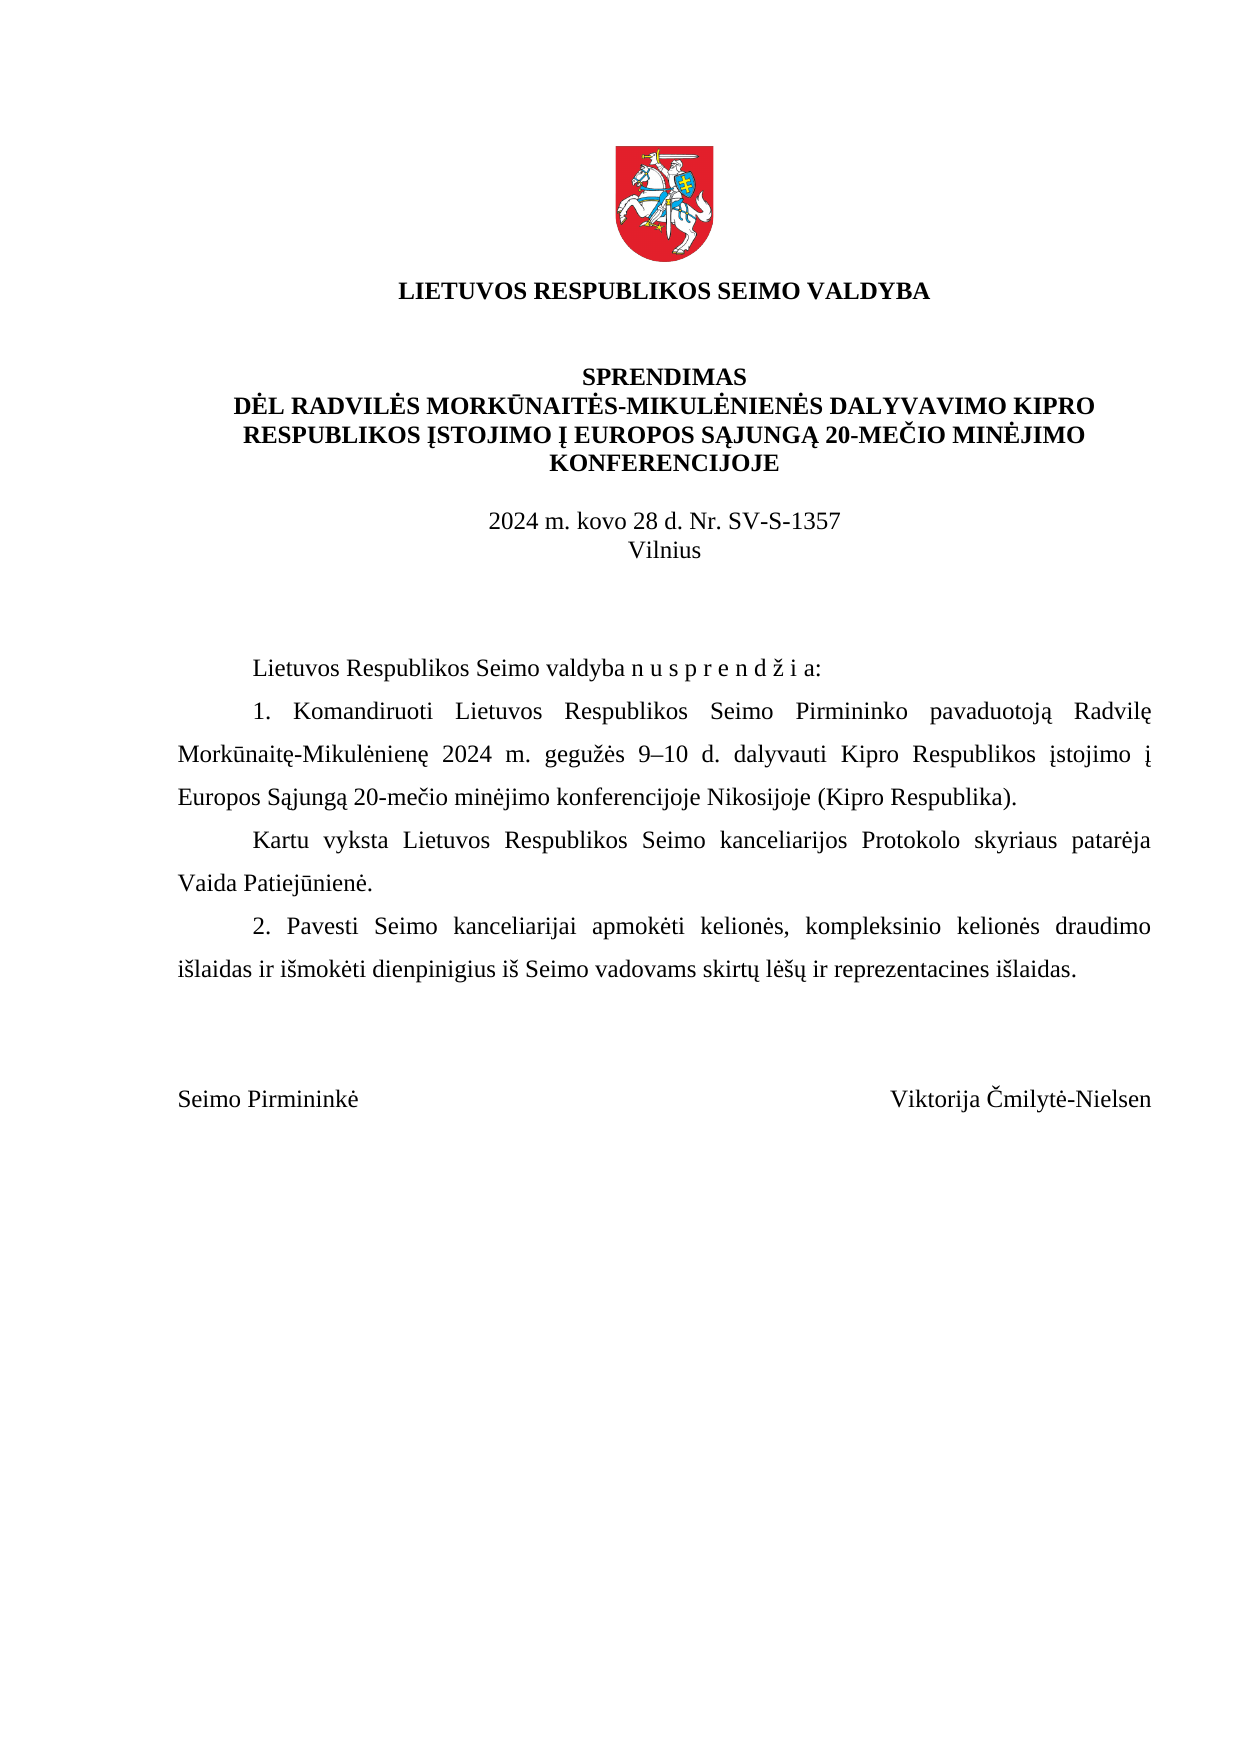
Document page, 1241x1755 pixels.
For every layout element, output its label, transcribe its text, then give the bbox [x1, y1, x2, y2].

text Seimo Pirmininkė Viktorija Čmilytė-Nielsen [177, 1084, 1152, 1113]
text SPRENDIMAS [177, 362, 1152, 391]
text DĖL RADVILĖS MORKŪNAITĖS-MIKULĖNIENĖS DALYVAVIMO KIPRO RESPUBLIKOS ĮSTOJIMO Į EUROPOS SĄJUNGĄ 20-MEČIO MINĖJIMO KONFERENCIJOJE [177, 391, 1152, 477]
text Kartu vyksta Lietuvos Respublikos Seimo kanceliarijos Protokolo skyriaus patarėja Vaida Patiejūnienė. [177, 825, 1152, 897]
text 2024 m. kovo 28 d. Nr. SV-S-1357 [177, 506, 1152, 535]
text Lietuvos Respublikos Seimo valdyba nusprendžia: [177, 653, 1152, 681]
text 2. Pavesti Seimo kanceliarijai apmokėti kelionės, kompleksinio kelionės draudimo išlaidas ir išmokėti dienpinigius iš Seimo vadovams skirtų lėšų ir reprezentacines išlaidas. [177, 911, 1152, 983]
text LIETUVOS RESPUBLIKOS SEIMO VALDYBA [177, 276, 1152, 305]
text 1. Komandiruoti Lietuvos Respublikos Seimo Pirmininko pavaduotoją Radvilę Morkūnaitę-Mikulėnienę 2024 m. gegužės 9–10 d. dalyvauti Kipro Respublikos įstojimo į Europos Sąjungą 20-mečio minėjimo konferencijoje Nikosijoje (Kipro Respublika). [177, 696, 1152, 811]
text Vilnius [177, 535, 1152, 563]
